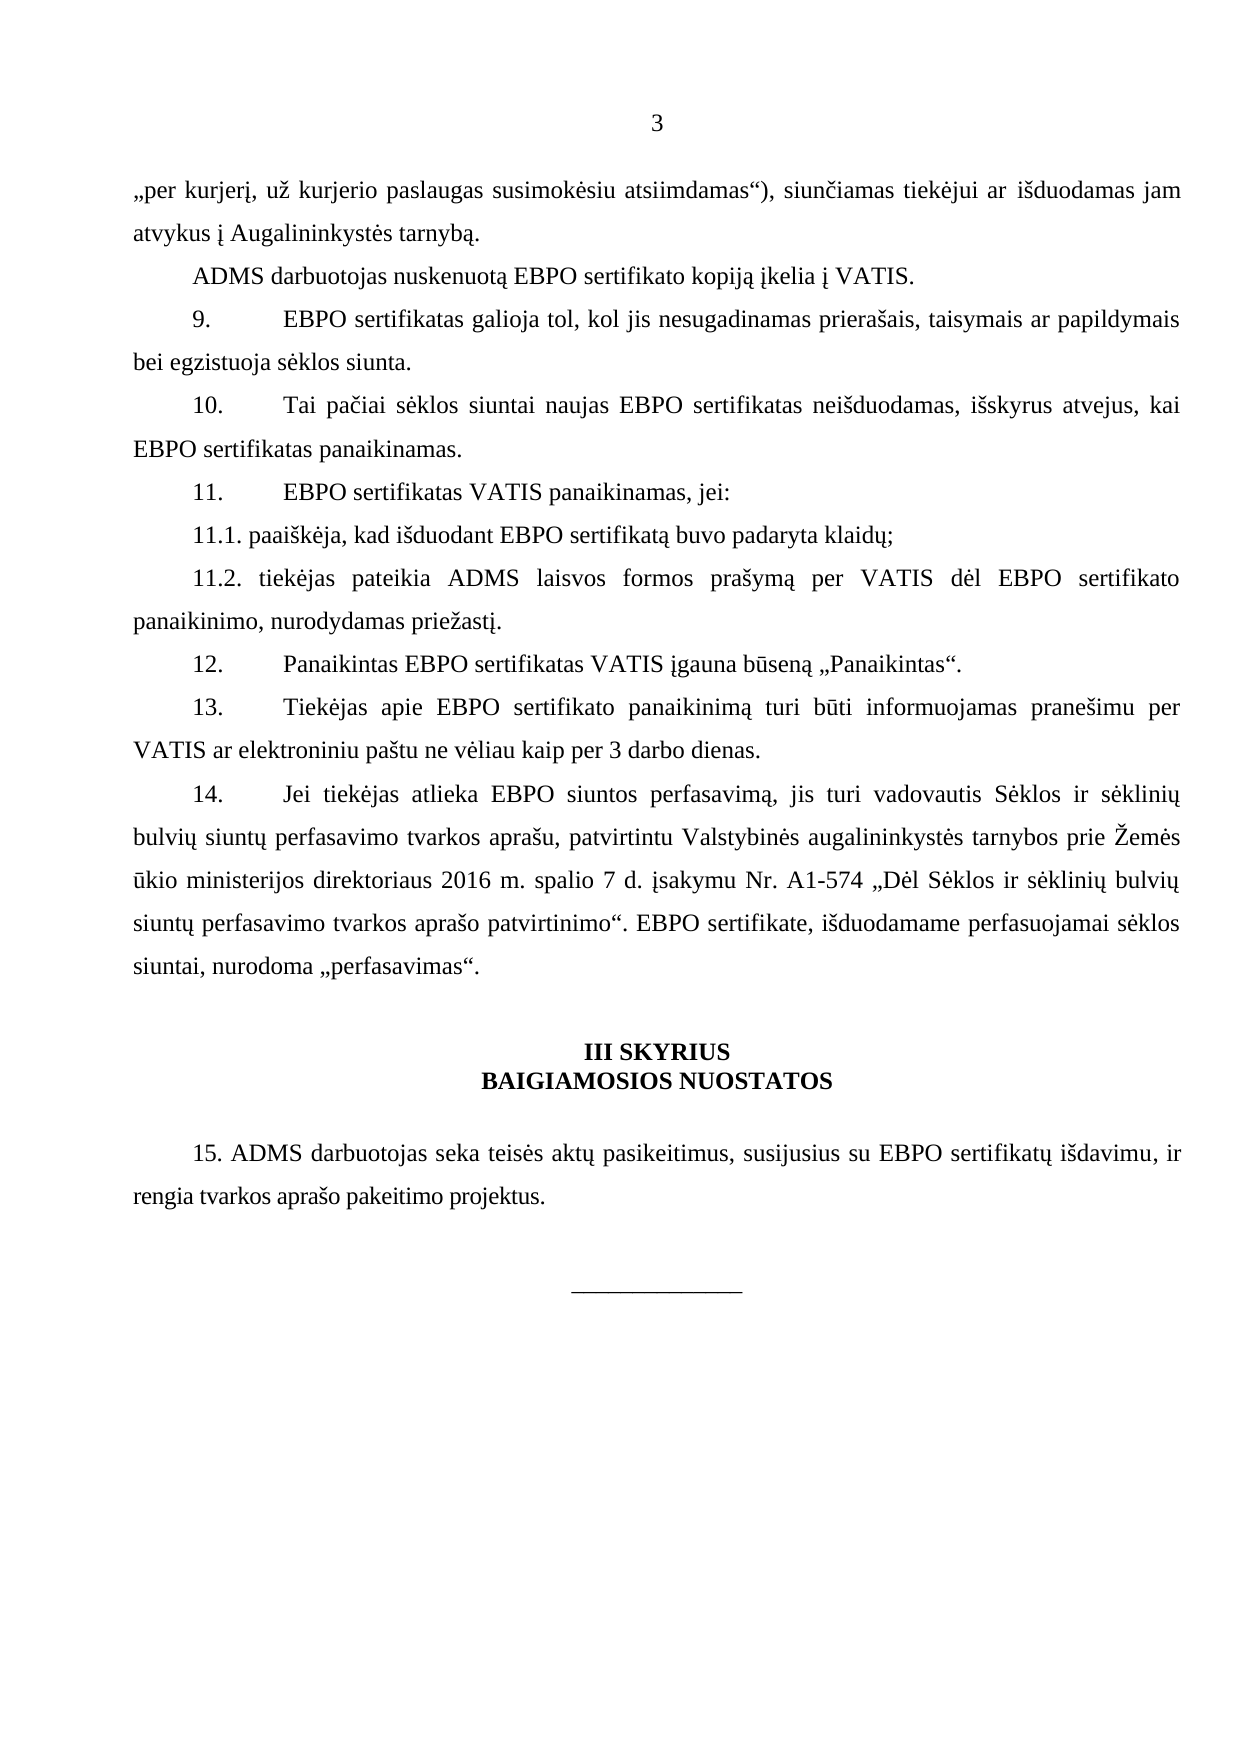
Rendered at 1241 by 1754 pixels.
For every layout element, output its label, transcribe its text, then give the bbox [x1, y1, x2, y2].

text BAIGIAMOSIOS NUOSTATOS [133, 1066, 1181, 1095]
text ADMS darbuotojas nuskenuotą EBPO sertifikato kopiją įkelia į VATIS. [133, 261, 1181, 290]
text „per kurjerį, už kurjerio paslaugas susimokėsiu atsiimdamas“), siunčiamas tiekėjui ar išduodamas jam atvykus į Augalininkystės tarnybą. [133, 175, 1181, 247]
text III SKYRIUS [133, 1037, 1181, 1066]
text 11.2. tiekėjas pateikia ADMS laisvos formos prašymą per VATIS dėl EBPO sertifikato panaikinimo, nurodydamas priežastį. [133, 563, 1181, 635]
text 14. Jei tiekėjas atlieka EBPO siuntos perfasavimą, jis turi vadovautis Sėklos ir sėklinių bulvių siuntų perfasavimo tvarkos aprašu, patvirtintu Valstybinės augalininkystės tarnybos prie Žemės ūkio ministerijos direktoriaus 2016 m. spalio 7 d. įsakymu Nr. A1-574 „Dėl Sėklos ir sėklinių bulvių siuntų perfasavimo tvarkos aprašo patvirtinimo“. EBPO sertifikate, išduodamame perfasuojamai sėklos siuntai, nurodoma „perfasavimas“. [133, 779, 1181, 980]
text 10. Tai pačiai sėklos siuntai naujas EBPO sertifikatas neišduodamas, išskyrus atvejus, kai EBPO sertifikatas panaikinamas. [133, 391, 1181, 462]
text 13. Tiekėjas apie EBPO sertifikato panaikinimą turi būti informuojamas pranešimu per VATIS ar elektroniniu paštu ne vėliau kaip per 3 darbo dienas. [133, 692, 1181, 764]
text 11. EBPO sertifikatas VATIS panaikinamas, jei: [133, 477, 1181, 506]
text ______________ [133, 1267, 1181, 1296]
text 11.1. paaiškėja, kad išduodant EBPO sertifikatą buvo padaryta klaidų; [133, 520, 1181, 549]
text 15. ADMS darbuotojas seka teisės aktų pasikeitimus, susijusius su EBPO sertifikatų išdavimu, ir rengia tvarkos aprašo pakeitimo projektus. [133, 1138, 1181, 1210]
text 9. EBPO sertifikatas galioja tol, kol jis nesugadinamas prierašais, taisymais ar papildymais bei egzistuoja sėklos siunta. [133, 304, 1181, 376]
text 12. Panaikintas EBPO sertifikatas VATIS įgauna būseną „Panaikintas“. [133, 649, 1181, 678]
